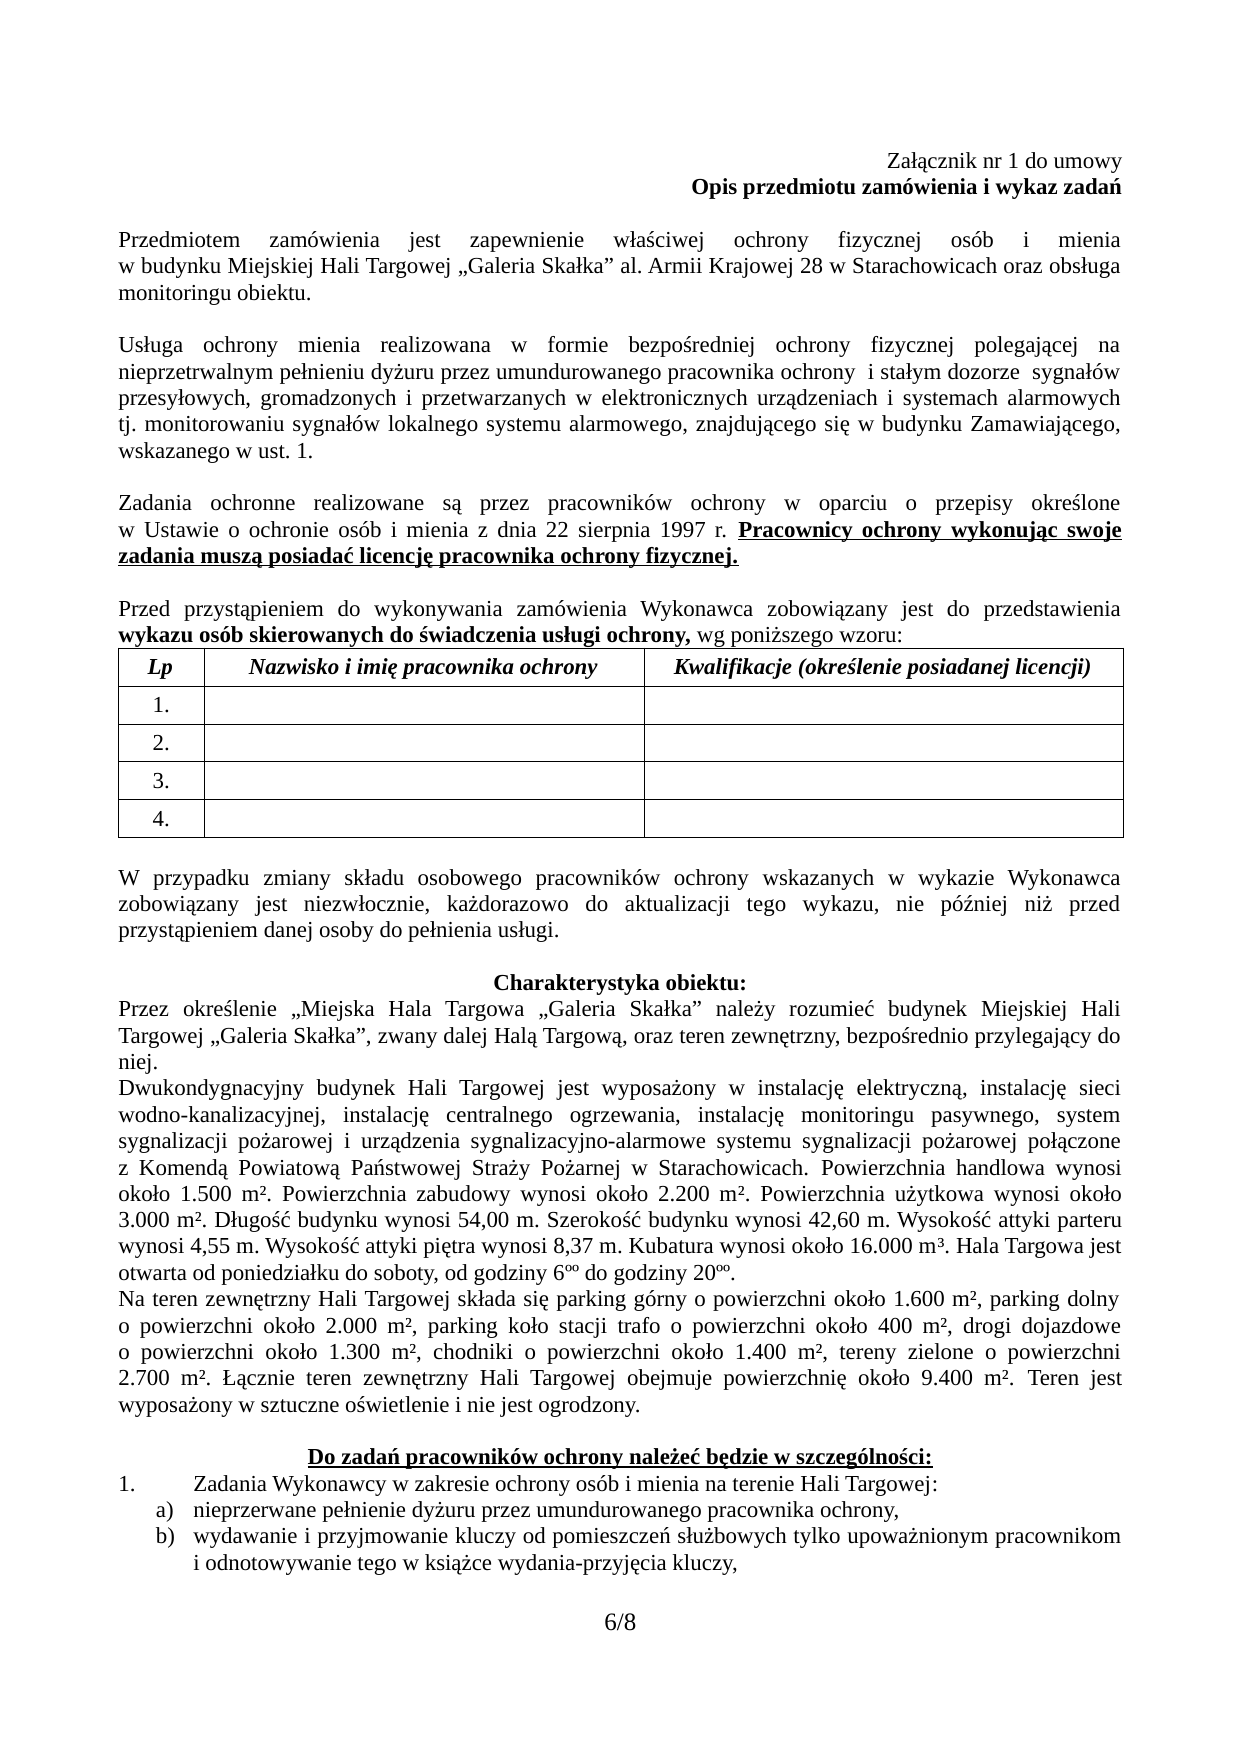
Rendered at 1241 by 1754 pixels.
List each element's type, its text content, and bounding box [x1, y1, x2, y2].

text Usługa ochrony mienia realizowana w formie bezpośredniej ochrony fizycznej polegającej na nieprzetrwalnym pełnieniu dyżuru przez umundurowanego pracownika ochrony i stałym dozorze sygnałów przesyłowych, gromadzonych i przetwarzanych w elektronicznych urządzeniach i systemach alarmowych tj. monitorowaniu sygnałów lokalnego systemu alarmowego, znajdującego się w budynku Zamawiającego, wskazanego w ust. 1. [118, 331, 1122, 463]
table_cell [205, 687, 644, 723]
text Do zadań pracowników ochrony należeć będzie w szczególności: [118, 1443, 1122, 1470]
table_header Nazwisko i imię pracownika ochrony [205, 649, 644, 686]
text Przez określenie „Miejska Hala Targowa „Galeria Skałka” należy rozumieć budynek Miejskiej Hali Targowej „Galeria Skałka”, zwany dalej Halą Targową, oraz teren zewnętrzny, bezpośrednio przylegający do niej. [118, 995, 1122, 1074]
text Zadania ochronne realizowane są przez pracowników ochrony w oparciu o przepisy określone w Ustawie o ochronie osób i mienia z dnia 22 sierpnia 1997 r. Pracownicy ochrony wykonując swoje zadania muszą posiadać licencję pracownika ochrony fizycznej. [118, 489, 1122, 568]
text Dwukondygnacyjny budynek Hali Targowej jest wyposażony w instalację elektryczną, instalację sieci wodno-kanalizacyjnej, instalację centralnego ogrzewania, instalację monitoringu pasywnego, system sygnalizacji pożarowej i urządzenia sygnalizacyjno-alarmowe systemu sygnalizacji pożarowej połączone z Komendą Powiatową Państwowej Straży Pożarnej w Starachowicach. Powierzchnia handlowa wynosi około 1.500 m². Powierzchnia zabudowy wynosi około 2.200 m². Powierzchnia użytkowa wynosi około 3.000 m². Długość budynku wynosi 54,00 m. Szerokość budynku wynosi 42,60 m. Wysokość attyki parteru wynosi 4,55 m. Wysokość attyki piętra wynosi 8,37 m. Kubatura wynosi około 16.000 m³. Hala Targowa jest otwarta od poniedziałku do soboty, od godziny 6ºº do godziny 20ºº. [118, 1074, 1122, 1285]
table_cell [645, 725, 1123, 761]
table_cell [645, 687, 1123, 723]
table_cell 1. [119, 687, 204, 723]
table_header Lp [119, 649, 204, 686]
table_cell [205, 800, 644, 837]
text Załącznik nr 1 do umowy [118, 147, 1122, 173]
list wydawanie i przyjmowanie kluczy od pomieszczeń służbowych tylko upoważnionym pracownikom i odnotowywanie tego w książce wydania-przyjęcia kluczy, [156, 1522, 1122, 1575]
text Opis przedmiotu zamówienia i wykaz zadań [118, 173, 1122, 199]
text Charakterystyka obiektu: [118, 969, 1122, 995]
text Przedmiotem zamówienia jest zapewnienie właściwej ochrony fizycznej osób i mienia w budynku Miejskiej Hali Targowej „Galeria Skałka” al. Armii Krajowej 28 w Starachowicach oraz obsługa monitoringu obiektu. [118, 226, 1122, 305]
text Na teren zewnętrzny Hali Targowej składa się parking górny o powierzchni około 1.600 m², parking dolny o powierzchni około 2.000 m², parking koło stacji trafo o powierzchni około 400 m², drogi dojazdowe o powierzchni około 1.300 m², chodniki o powierzchni około 1.400 m², tereny zielone o powierzchni 2.700 m². Łącznie teren zewnętrzny Hali Targowej obejmuje powierzchnię około 9.400 m². Teren jest wyposażony w sztuczne oświetlenie i nie jest ogrodzony. [118, 1285, 1122, 1417]
text W przypadku zmiany składu osobowego pracowników ochrony wskazanych w wykazie Wykonawca zobowiązany jest niezwłocznie, każdorazowo do aktualizacji tego wykazu, nie później niż przed przystąpieniem danej osoby do pełnienia usługi. [118, 864, 1122, 943]
list nieprzerwane pełnienie dyżuru przez umundurowanego pracownika ochrony, [156, 1496, 1122, 1522]
table_cell [205, 725, 644, 761]
list Zadania Wykonawcy w zakresie ochrony osób i mienia na terenie Hali Targowej: [118, 1470, 1122, 1496]
table_header Kwalifikacje (określenie posiadanej licencji) [645, 649, 1123, 686]
table_cell 4. [119, 800, 204, 837]
table_cell 2. [119, 725, 204, 761]
table_cell [645, 762, 1123, 799]
text Przed przystąpieniem do wykonywania zamówienia Wykonawca zobowiązany jest do przedstawienia wykazu osób skierowanych do świadczenia usługi ochrony, wg poniższego wzoru: [118, 595, 1122, 648]
table_cell [645, 800, 1123, 837]
table_cell 3. [119, 762, 204, 799]
table_cell [205, 762, 644, 799]
